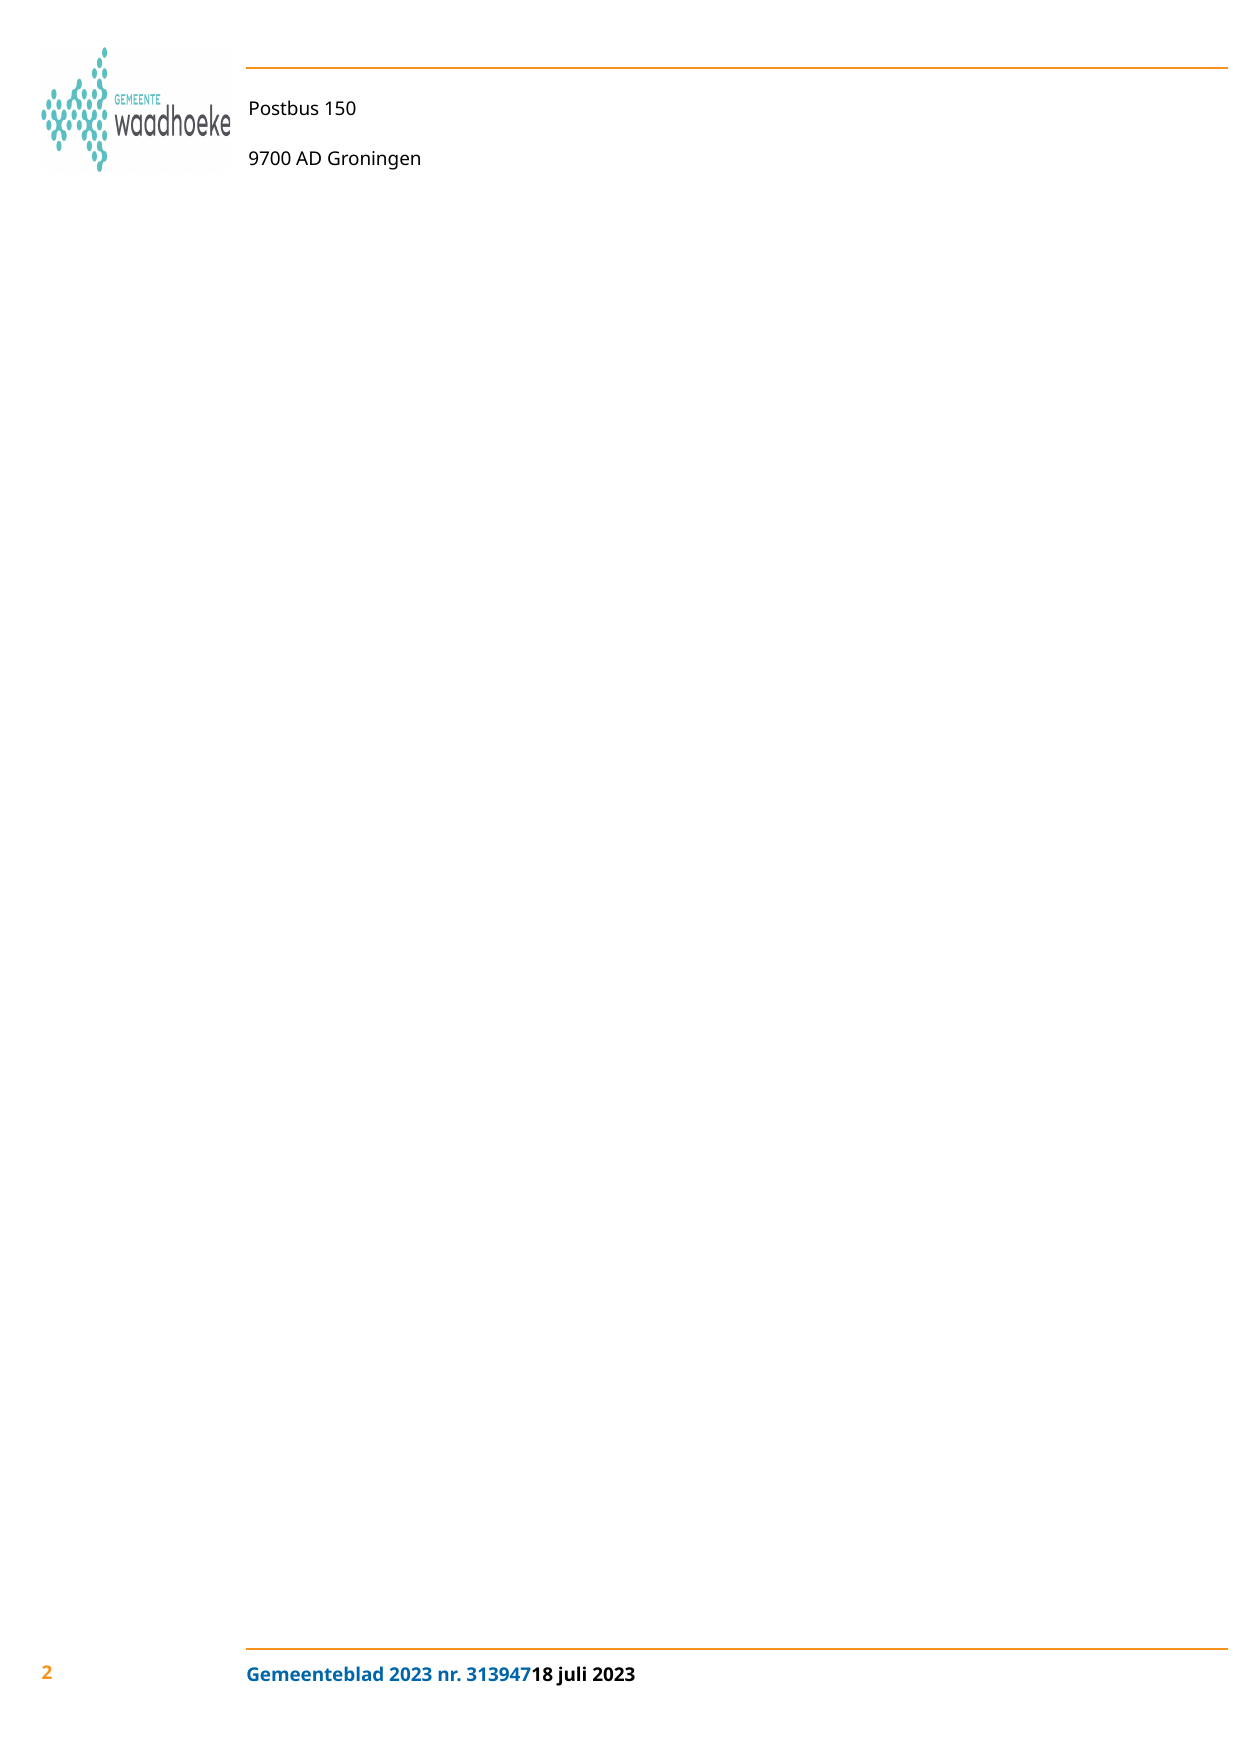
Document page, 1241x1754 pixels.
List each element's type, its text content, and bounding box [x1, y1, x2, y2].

text Postbus 150 [248, 95, 1152, 121]
picture [41, 47, 231, 172]
text 9700 AD Groningen [248, 145, 1152, 171]
